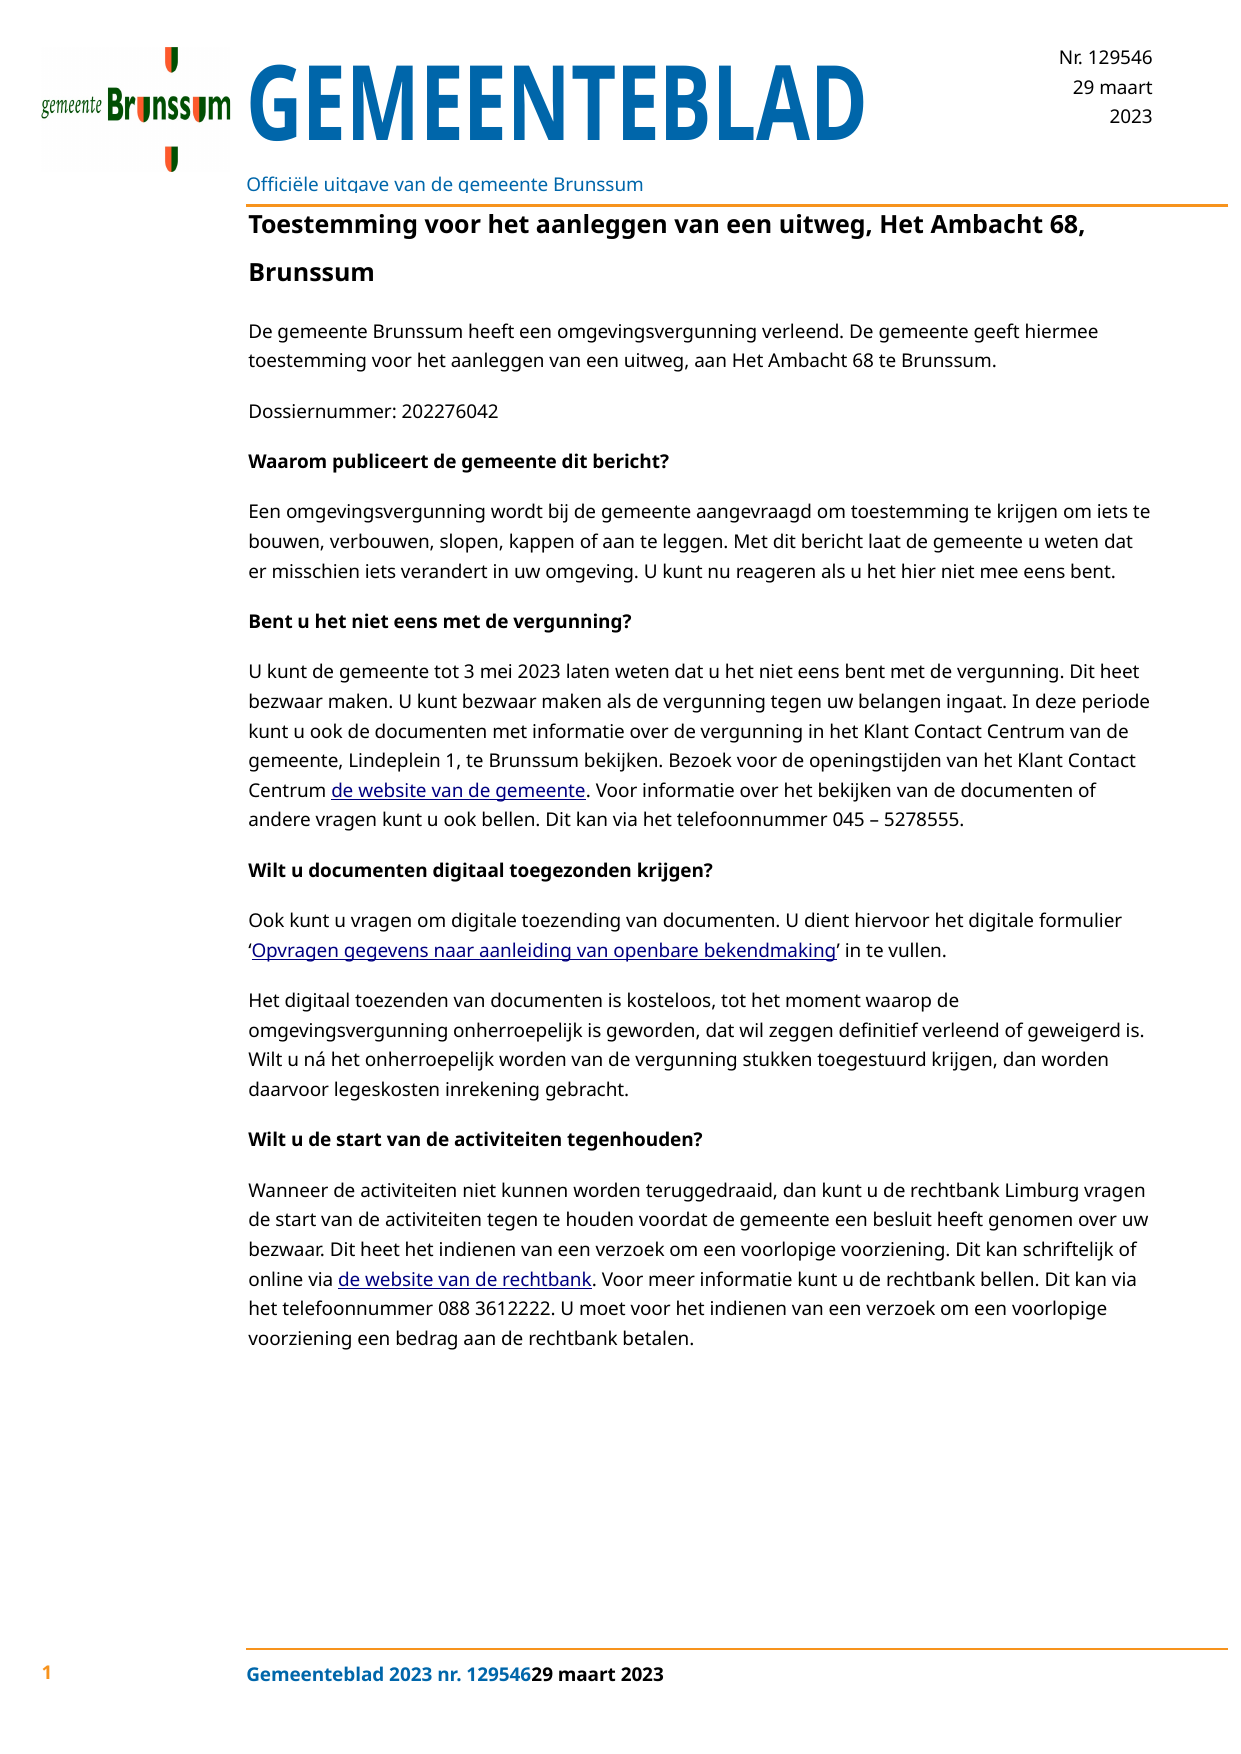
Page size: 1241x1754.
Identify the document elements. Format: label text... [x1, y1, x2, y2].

picture [41, 47, 231, 172]
text Dossiernummer: 202276042 [248, 398, 1152, 424]
text Toestemming voor het aanleggen van een uitweg, Het Ambacht 68, Brunssum [248, 207, 1152, 288]
text U kunt de gemeente tot 3 mei 2023 laten weten dat u het niet eens bent met de vergunning. Dit heet bezwaar maken. U kunt bezwaar maken als de vergunning tegen uw belangen ingaat. In deze periode kunt u ook de documenten met informatie over de vergunning in het Klant Contact Centrum van de gemeente, Lindeplein 1, te Brunssum bekijken. Bezoek voor de openingstijden van het Klant Contact Centrum de website van de gemeente. Voor informatie over het bekijken van de documenten of andere vragen kunt u ook bellen. Dit kan via het telefoonnummer 045 – 5278555. [248, 659, 1152, 832]
text Een omgevingsvergunning wordt bij de gemeente aangevraagd om toestemming te krijgen om iets te bouwen, verbouwen, slopen, kappen of aan te leggen. Met dit bericht laat de gemeente u weten dat er misschien iets verandert in uw omgeving. U kunt nu reageren als u het hier niet mee eens bent. [248, 499, 1152, 584]
text Waarom publiceert de gemeente dit bericht? [248, 448, 1152, 474]
text Wanneer de activiteiten niet kunnen worden teruggedraaid, dan kunt u de rechtbank Limburg vragen de start van de activiteiten tegen te houden voordat de gemeente een besluit heeft genomen over uw bezwaar. Dit heet het indienen van een verzoek om een voorlopige voorziening. Dit kan schriftelijk of online via de website van de rechtbank. Voor meer informatie kunt u de rechtbank bellen. Dit kan via het telefoonnummer 088 3612222. U moet voor het indienen van een verzoek om een voorlopige voorziening een bedrag aan de rechtbank betalen. [248, 1177, 1152, 1351]
text Wilt u documenten digitaal toegezonden krijgen? [248, 857, 1152, 883]
text Wilt u de start van de activiteiten tegenhouden? [248, 1127, 1152, 1152]
text Bent u het niet eens met de vergunning? [248, 608, 1152, 634]
text De gemeente Brunssum heeft een omgevingsvergunning verleend. De gemeente geeft hiermee toestemming voor het aanleggen van een uitweg, aan Het Ambacht 68 te Brunssum. [248, 318, 1152, 373]
text Het digitaal toezenden van documenten is kosteloos, tot het moment waarop de omgevingsvergunning onherroepelijk is geworden, dat wil zeggen definitief verleend of geweigerd is. Wilt u ná het onherroepelijk worden van de vergunning stukken toegestuurd krijgen, dan worden daarvoor legeskosten inrekening gebracht. [248, 987, 1152, 1102]
text Ook kunt u vragen om digitale toezending van documenten. U dient hiervoor het digitale formulier ‘Opvragen gegevens naar aanleiding van openbare bekendmaking’ in te vullen. [248, 907, 1152, 963]
